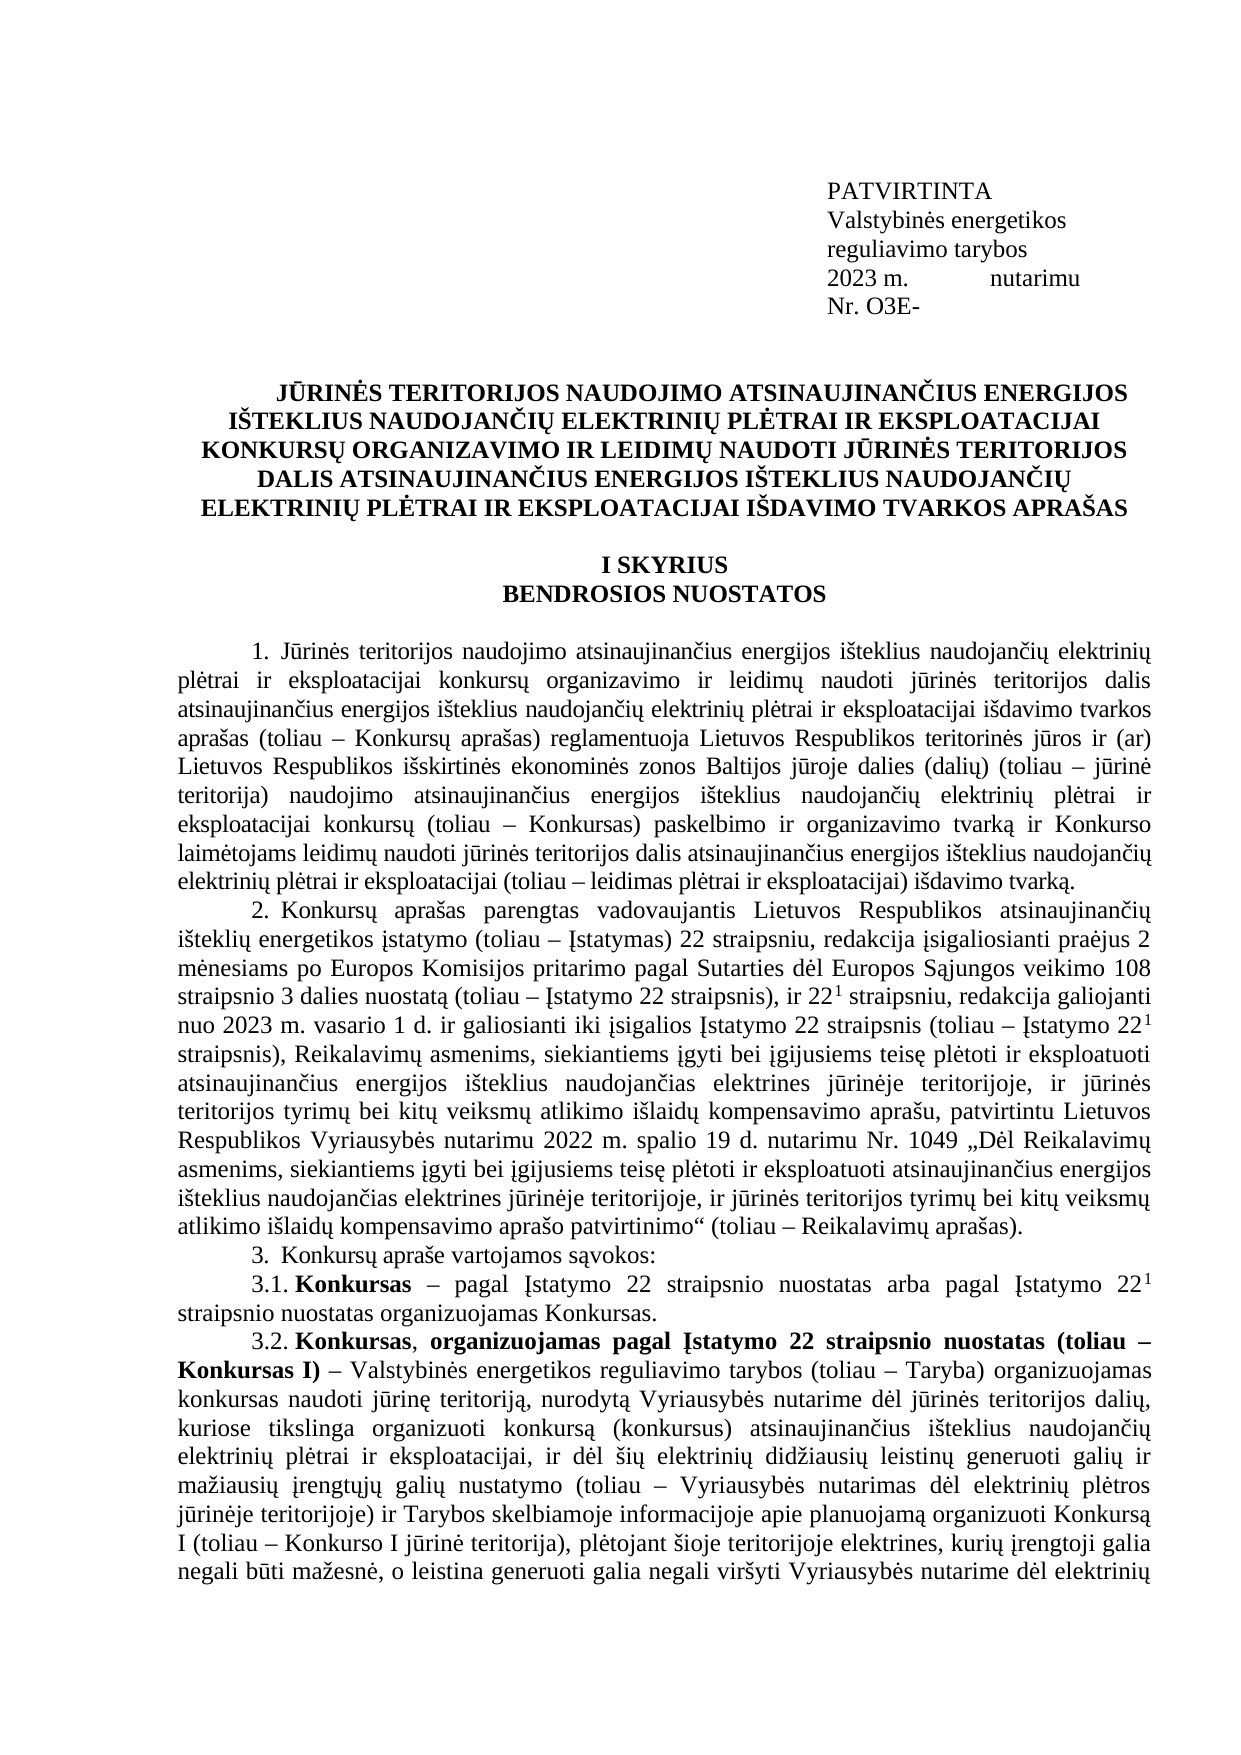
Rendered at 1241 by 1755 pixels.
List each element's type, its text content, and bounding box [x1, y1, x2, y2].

text 3. Konkursų apraše vartojamos sąvokos: [177, 1240, 1152, 1269]
text 3.2. Konkursas, organizuojamas pagal Įstatymo 22 straipsnio nuostatas (toliau – Konkursas I) – Valstybinės energetikos reguliavimo tarybos (toliau – Taryba) organizuojamas konkursas naudoti jūrinę teritoriją, nurodytą Vyriausybės nutarime dėl jūrinės teritorijos dalių, kuriose tikslinga organizuoti konkursą (konkursus) atsinaujinančius išteklius naudojančių elektrinių plėtrai ir eksploatacijai, ir dėl šių elektrinių didžiausių leistinų generuoti galių ir mažiausių įrengtųjų galių nustatymo (toliau – Vyriausybės nutarimas dėl elektrinių plėtros jūrinėje teritorijoje) ir Tarybos skelbiamoje informacijoje apie planuojamą organizuoti Konkursą I (toliau – Konkurso I jūrinė teritorija), plėtojant šioje teritorijoje elektrines, kurių įrengtoji galia negali būti mažesnė, o leistina generuoti galia negali viršyti Vyriausybės nutarime dėl elektrinių [177, 1326, 1152, 1585]
text 2. Konkursų aprašas parengtas vadovaujantis Lietuvos Respublikos atsinaujinančių išteklių energetikos įstatymo (toliau – Įstatymas) 22 straipsniu, redakcija įsigaliosianti praėjus 2 mėnesiams po Europos Komisijos pritarimo pagal Sutarties dėl Europos Sąjungos veikimo 108 straipsnio 3 dalies nuostatą (toliau – Įstatymo 22 straipsnis), ir 221 straipsniu, redakcija galiojanti nuo 2023 m. vasario 1 d. ir galiosianti iki įsigalios Įstatymo 22 straipsnis (toliau – Įstatymo 221 straipsnis), Reikalavimų asmenims, siekiantiems įgyti bei įgijusiems teisę plėtoti ir eksploatuoti atsinaujinančius energijos išteklius naudojančias elektrines jūrinėje teritorijoje, ir jūrinės teritorijos tyrimų bei kitų veiksmų atlikimo išlaidų kompensavimo aprašu, patvirtintu Lietuvos Respublikos Vyriausybės nutarimu 2022 m. spalio 19 d. nutarimu Nr. 1049 „Dėl Reikalavimų asmenims, siekiantiems įgyti bei įgijusiems teisę plėtoti ir eksploatuoti atsinaujinančius energijos išteklius naudojančias elektrines jūrinėje teritorijoje, ir jūrinės teritorijos tyrimų bei kitų veiksmų atlikimo išlaidų kompensavimo aprašo patvirtinimo“ (toliau – Reikalavimų aprašas). [177, 895, 1152, 1240]
text reguliavimo tarybos [827, 234, 1152, 263]
text PATVIRTINTA [827, 176, 1152, 205]
text JŪRINĖS TERITORIJOS NAUDOJIMO ATSINAUJINANČIUS ENERGIJOS IŠTEKLIUS NAUDOJANČIŲ ELEKTRINIŲ PLĖTRAI IR EKSPLOATACIJAI KONKURSŲ ORGANIZAVIMO IR LEIDIMŲ NAUDOTI JŪRINĖS TERITORIJOS DALIS ATSINAUJINANČIUS ENERGIJOS IŠTEKLIUS NAUDOJANČIŲ ELEKTRINIŲ PLĖTRAI IR EKSPLOATACIJAI IŠDAVIMO TVARKOS APRAŠAS [177, 378, 1152, 521]
text BENDROSIOS NUOSTATOS [177, 579, 1152, 608]
text 1. Jūrinės teritorijos naudojimo atsinaujinančius energijos išteklius naudojančių elektrinių plėtrai ir eksploatacijai konkursų organizavimo ir leidimų naudoti jūrinės teritorijos dalis atsinaujinančius energijos išteklius naudojančių elektrinių plėtrai ir eksploatacijai išdavimo tvarkos aprašas (toliau – Konkursų aprašas) reglamentuoja Lietuvos Respublikos teritorinės jūros ir (ar) Lietuvos Respublikos išskirtinės ekonominės zonos Baltijos jūroje dalies (dalių) (toliau – jūrinė teritorija) naudojimo atsinaujinančius energijos išteklius naudojančių elektrinių plėtrai ir eksploatacijai konkursų (toliau – Konkursas) paskelbimo ir organizavimo tvarką ir Konkurso laimėtojams leidimų naudoti jūrinės teritorijos dalis atsinaujinančius energijos išteklius naudojančių elektrinių plėtrai ir eksploatacijai (toliau – leidimas plėtrai ir eksploatacijai) išdavimo tvarką. [177, 636, 1152, 895]
text Valstybinės energetikos [827, 205, 1152, 234]
text 3.1. Konkursas – pagal Įstatymo 22 straipsnio nuostatas arba pagal Įstatymo 221 straipsnio nuostatas organizuojamas Konkursas. [177, 1269, 1152, 1326]
text I SKYRIUS [177, 550, 1152, 579]
text Nr. O3E- [827, 291, 1152, 320]
text 2023 m. nutarimu [827, 263, 1152, 291]
